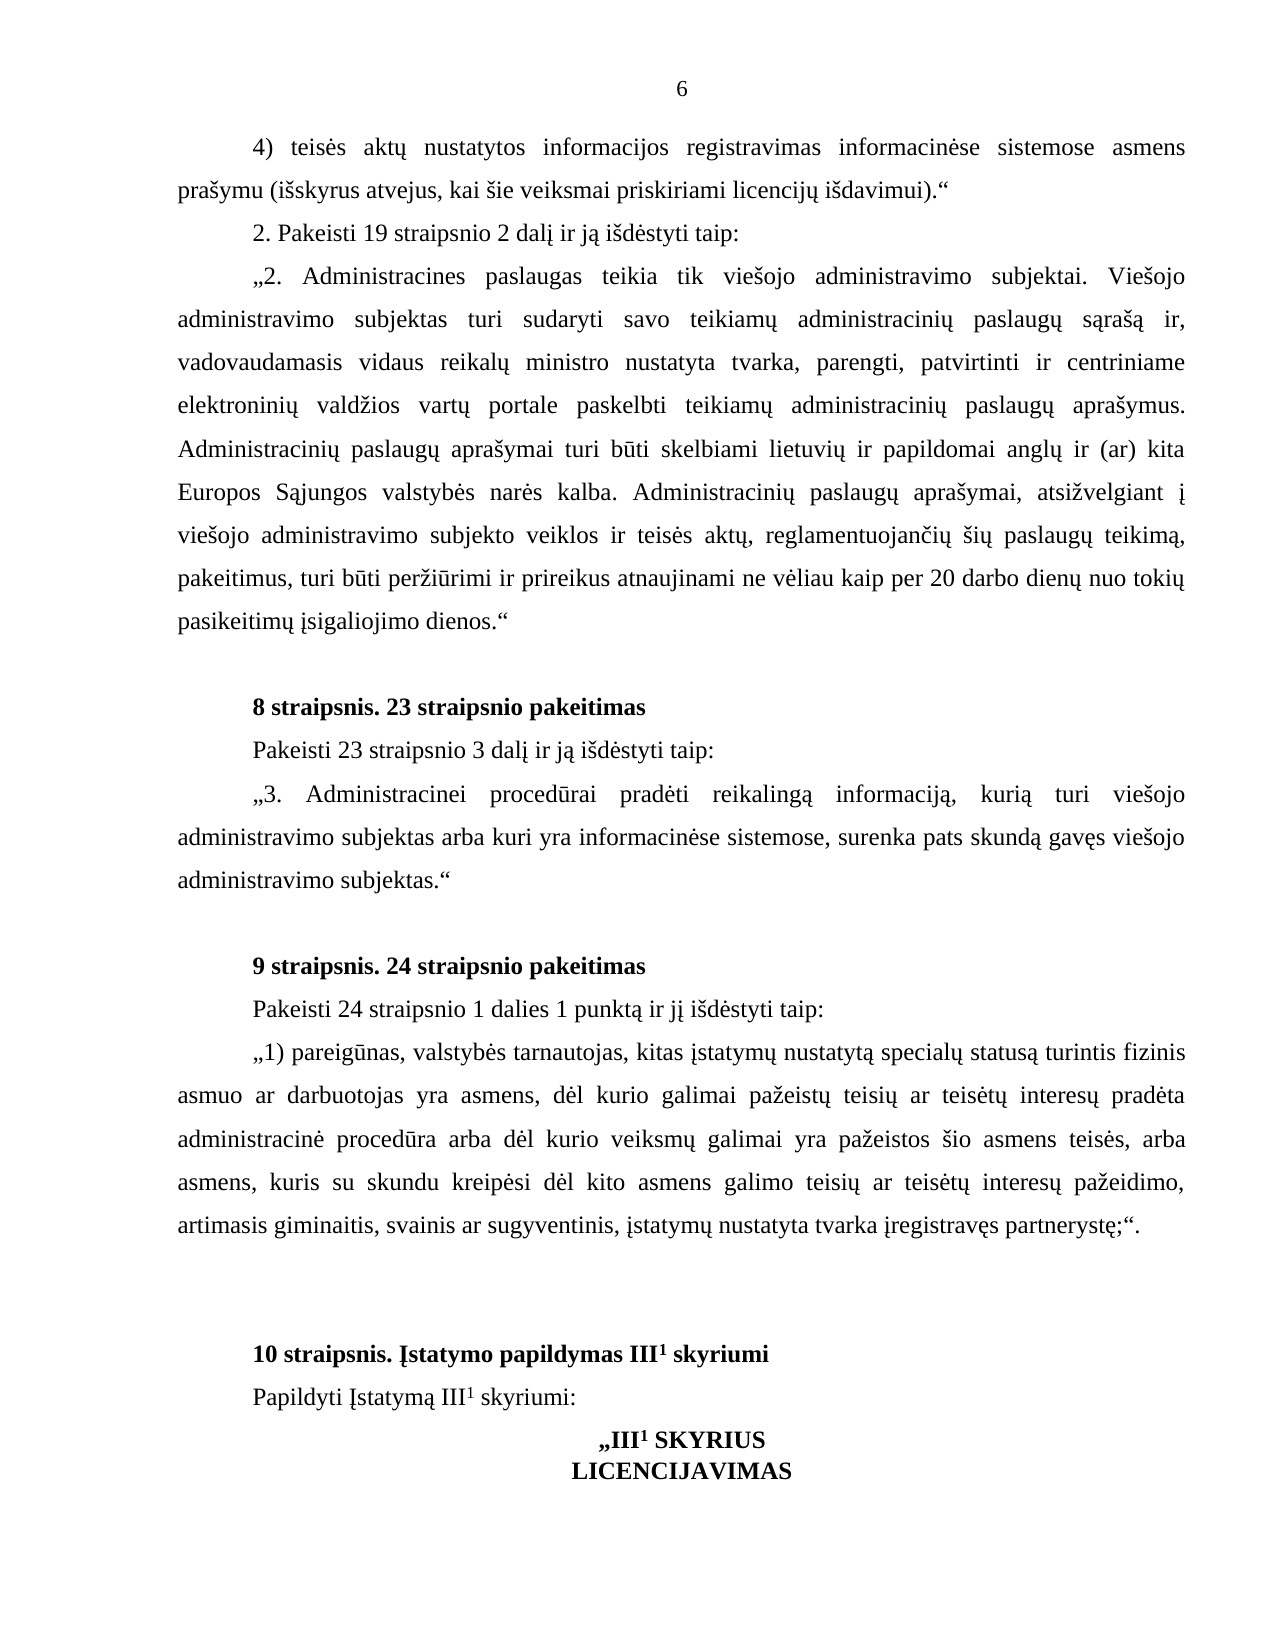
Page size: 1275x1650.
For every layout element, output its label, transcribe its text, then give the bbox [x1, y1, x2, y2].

text Pakeisti 23 straipsnio 3 dalį ir ją išdėstyti taip: [177, 736, 1186, 764]
text Pakeisti 24 straipsnio 1 dalies 1 punktą ir jį išdėstyti taip: [177, 994, 1186, 1023]
text „2. Administracines paslaugas teikia tik viešojo administravimo subjektai. Viešojo administravimo subjektas turi sudaryti savo teikiamų administracinių paslaugų sąrašą ir, vadovaudamasis vidaus reikalų ministro nustatyta tvarka, parengti, patvirtinti ir centriniame elektroninių valdžios vartų portale paskelbti teikiamų administracinių paslaugų aprašymus. Administracinių paslaugų aprašymai turi būti skelbiami lietuvių ir papildomai anglų ir (ar) kita Europos Sąjungos valstybės narės kalba. Administracinių paslaugų aprašymai, atsižvelgiant į viešojo administravimo subjekto veiklos ir teisės aktų, reglamentuojančių šių paslaugų teikimą, pakeitimus, turi būti peržiūrimi ir prireikus atnaujinami ne vėliau kaip per 20 darbo dienų nuo tokių pasikeitimų įsigaliojimo dienos.“ [177, 261, 1186, 635]
text 4) teisės aktų nustatytos informacijos registravimas informacinėse sistemose asmens prašymu (išskyrus atvejus, kai šie veiksmai priskiriami licencijų išdavimui).“ [177, 132, 1186, 204]
text 9 straipsnis. 24 straipsnio pakeitimas [177, 951, 1186, 980]
text Papildyti Įstatymą III1 skyriumi: [177, 1382, 1186, 1411]
text 10 straipsnis. Įstatymo papildymas III1 skyriumi [177, 1339, 1186, 1368]
text „III1 SKYRIUS [177, 1426, 1186, 1454]
text 8 straipsnis. 23 straipsnio pakeitimas [177, 692, 1186, 721]
text „3. Administracinei procedūrai pradėti reikalingą informaciją, kurią turi viešojo administravimo subjektas arba kuri yra informacinėse sistemose, surenka pats skundą gavęs viešojo administravimo subjektas.“ [177, 779, 1186, 894]
text „1) pareigūnas, valstybės tarnautojas, kitas įstatymų nustatytą specialų statusą turintis fizinis asmuo ar darbuotojas yra asmens, dėl kurio galimai pažeistų teisių ar teisėtų interesų pradėta administracinė procedūra arba dėl kurio veiksmų galimai yra pažeistos šio asmens teisės, arba asmens, kuris su skundu kreipėsi dėl kito asmens galimo teisių ar teisėtų interesų pažeidimo, artimasis giminaitis, svainis ar sugyventinis, įstatymų nustatyta tvarka įregistravęs partnerystę;“. [177, 1037, 1186, 1239]
text 2. Pakeisti 19 straipsnio 2 dalį ir ją išdėstyti taip: [177, 218, 1186, 247]
text LICENCIJAVIMAS [177, 1456, 1186, 1485]
